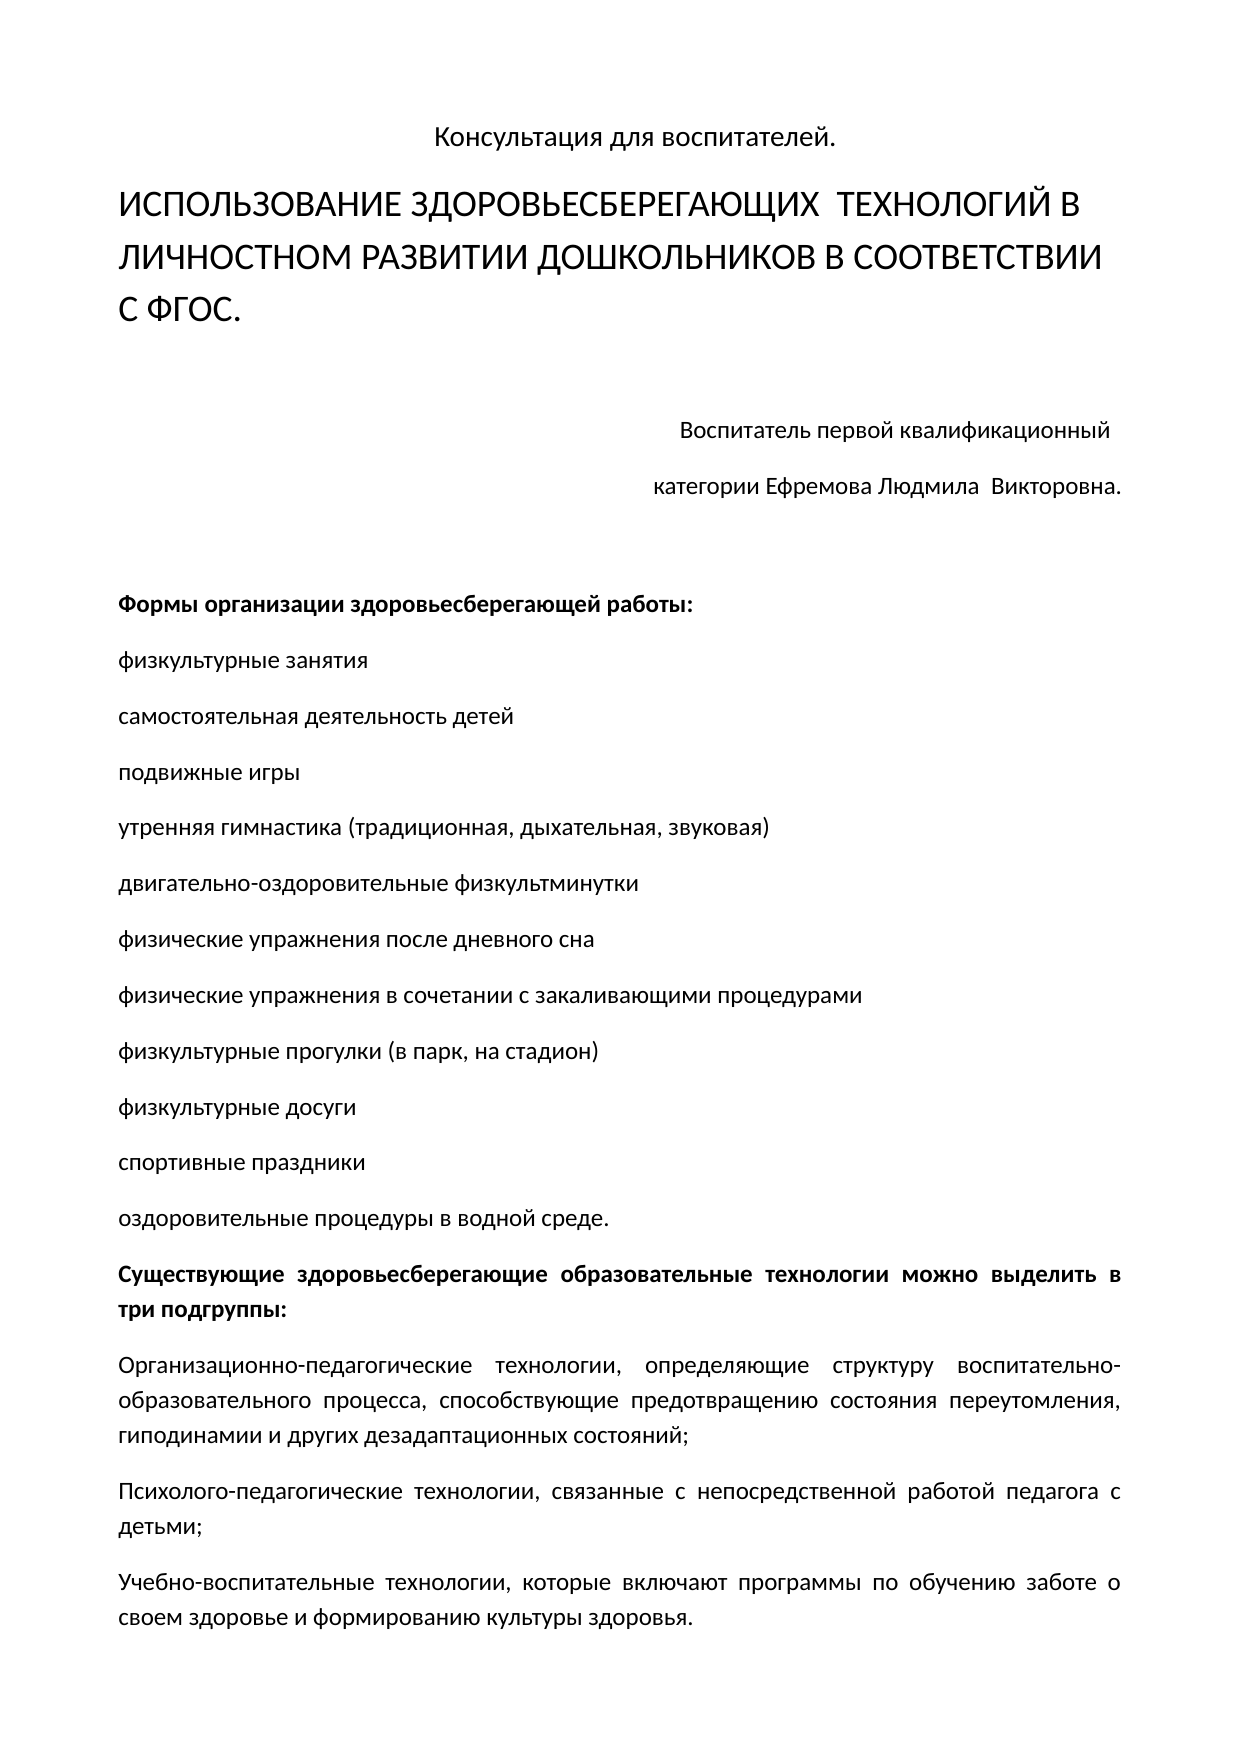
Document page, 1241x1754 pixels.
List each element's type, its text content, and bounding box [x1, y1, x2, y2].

text Формы организации здоровьесберегающей работы: [118, 588, 1122, 619]
text утренняя гимнастика (традиционная, дыхательная, звуковая) [118, 811, 1122, 842]
text физические упражнения после дневного сна [118, 923, 1122, 954]
text подвижные игры [118, 756, 1122, 786]
text оздоровительные процедуры в водной среде. [118, 1202, 1122, 1233]
text спортивные праздники [118, 1146, 1122, 1177]
text самостоятельная деятельность детей [118, 700, 1122, 730]
text Воспитатель первой квалификационный [118, 415, 1122, 445]
text ИСПОЛЬЗОВАНИЕ ЗДОРОВЬЕСБЕРЕГАЮЩИХ ТЕХНОЛОГИЙ В ЛИЧНОСТНОМ РАЗВИТИИ ДОШКОЛЬНИКОВ В СООТВЕТСТВИИ С ФГОС. [118, 180, 1122, 331]
text Консультация для воспитателей. [118, 118, 1122, 154]
text Организационно-педагогические технологии, определяющие структуру воспитательно-образовательного процесса, способствующие предотвращению состояния переутомления, гиподинамии и других дезадаптационных состояний; [118, 1349, 1122, 1449]
text категории Ефремова Людмила Викторовна. [118, 471, 1122, 501]
text физкультурные прогулки (в парк, на стадион) [118, 1035, 1122, 1065]
text Учебно-воспитательные технологии, которые включают программы по обучению заботе о своем здоровье и формированию культуры здоровья. [118, 1566, 1122, 1631]
text Психолого-педагогические технологии, связанные с непосредственной работой педагога с детьми; [118, 1475, 1122, 1540]
text физкультурные досуги [118, 1091, 1122, 1121]
text Существующие здоровьесберегающие образовательные технологии можно выделить в три подгруппы: [118, 1258, 1122, 1324]
text физические упражнения в сочетании с закаливающими процедурами [118, 979, 1122, 1009]
text двигательно-оздоровительные физкультминутки [118, 867, 1122, 898]
text физкультурные занятия [118, 644, 1122, 674]
